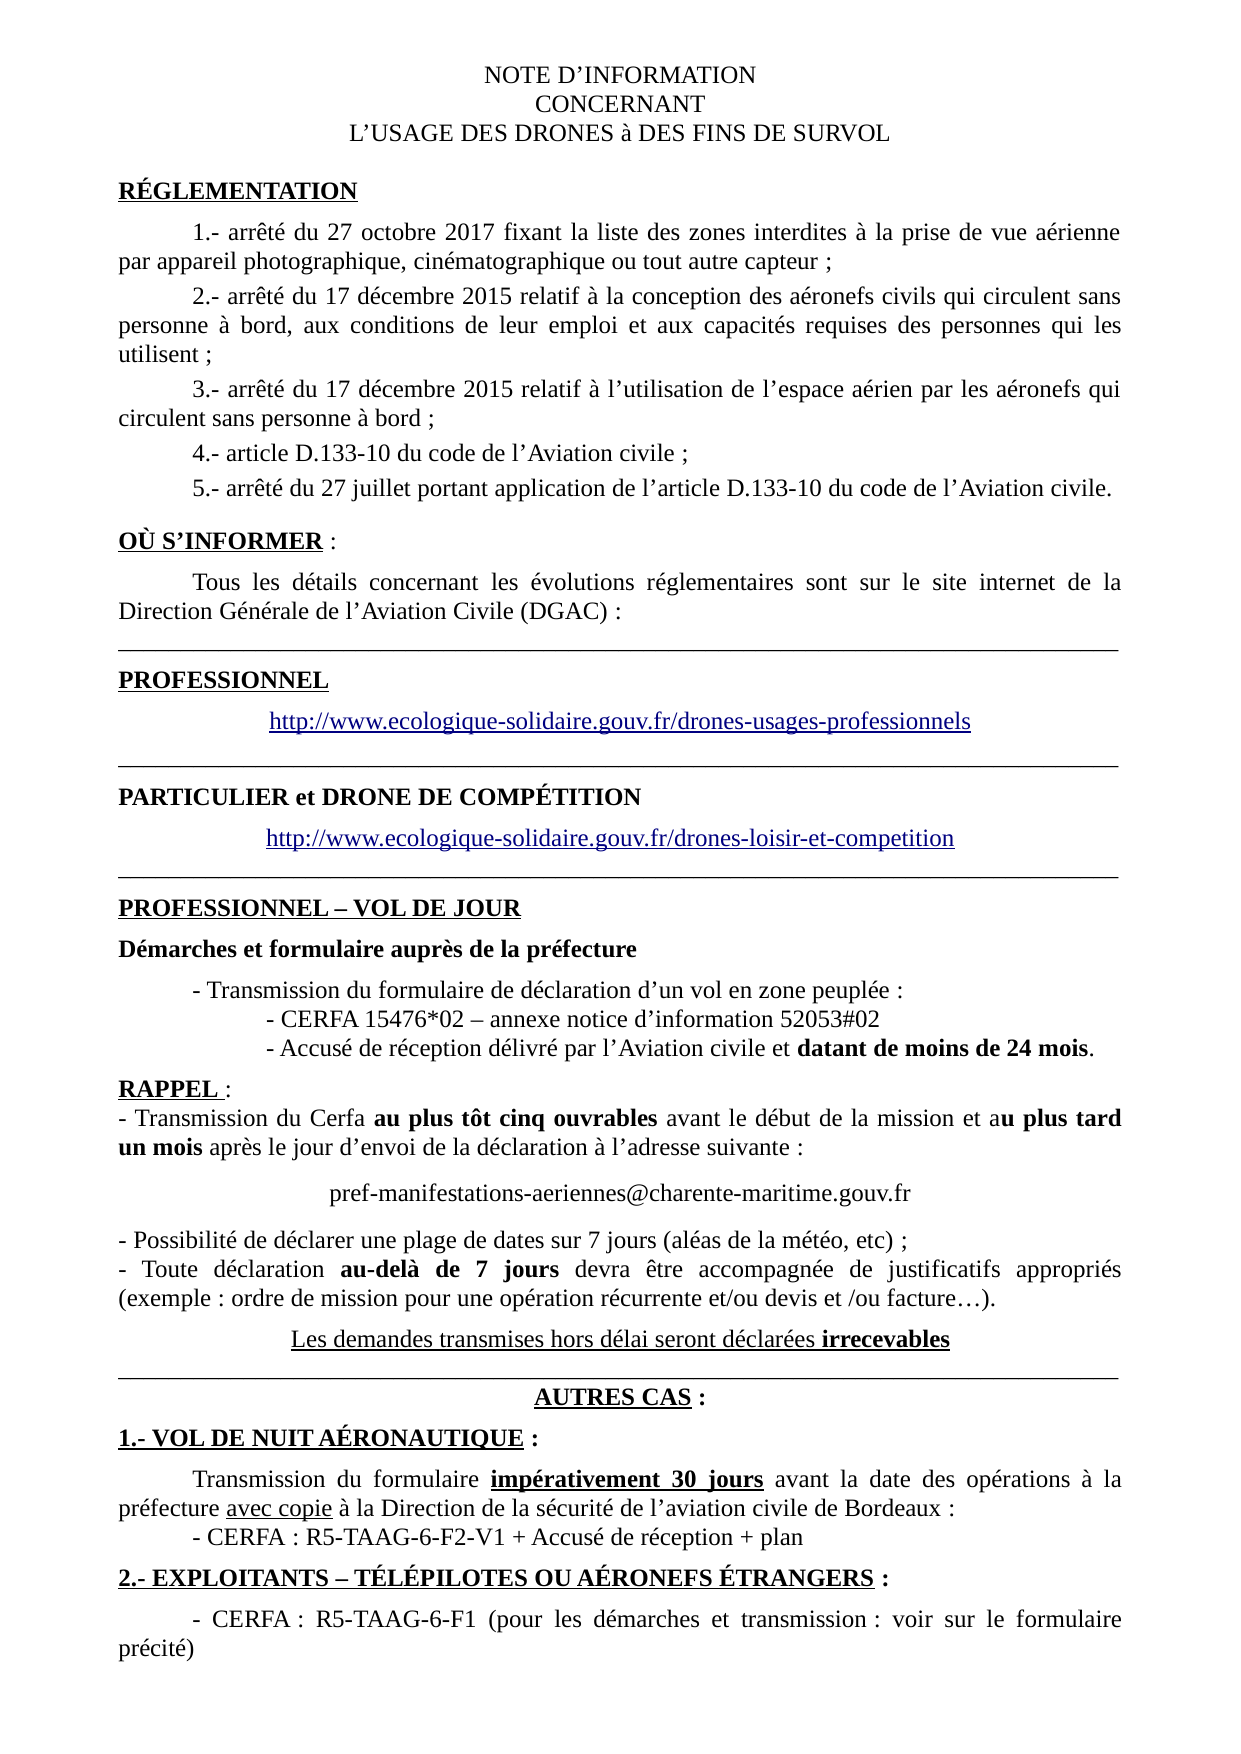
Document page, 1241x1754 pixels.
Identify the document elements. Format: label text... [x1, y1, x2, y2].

text http://www.ecologique-solidaire.gouv.fr/drones-usages-professionnels [118, 706, 1122, 735]
text Les demandes transmises hors délai seront déclarées irrecevables [118, 1324, 1122, 1353]
text CONCERNANT [118, 89, 1122, 118]
text - Transmission du Cerfa au plus tôt cinq ouvrables avant le début de la mission et au plus tard un mois après le jour d’envoi de la déclaration à l’adresse suivante : [118, 1102, 1122, 1161]
text Tous les détails concernant les évolutions réglementaires sont sur le site internet de la Direction Générale de l’Aviation Civile (DGAC) : [118, 566, 1122, 624]
text Transmission du formulaire impérativement 30 jours avant la date des opérations à la préfecture avec copie à la Direction de la sécurité de l’aviation civile de Bordeaux : [118, 1464, 1122, 1522]
text AUTRES CAS : [118, 1382, 1122, 1411]
text PARTICULIER et DRONE DE COMPÉTITION [118, 782, 1122, 811]
text L’USAGE DES DRONES à DES FINS DE SURVOL [118, 118, 1122, 147]
text OÙ S’INFORMER : [118, 526, 1122, 555]
text ________________________________________________________________________________ [118, 852, 1122, 881]
text 3.- arrêté du 17 décembre 2015 relatif à l’utilisation de l’espace aérien par les aéronefs qui circulent sans personne à bord ; [118, 374, 1122, 432]
text - Transmission du formulaire de déclaration d’un vol en zone peuplée : [118, 974, 1122, 1003]
text 2.- arrêté du 17 décembre 2015 relatif à la conception des aéronefs civils qui circulent sans personne à bord, aux conditions de leur emploi et aux capacités requises des personnes qui les utilisent ; [118, 281, 1122, 368]
text PROFESSIONNEL [118, 665, 1122, 694]
text ________________________________________________________________________________ [118, 741, 1122, 770]
text - CERFA : R5-TAAG-6-F1 (pour les démarches et transmission : voir sur le formulaire précité) [118, 1604, 1122, 1662]
text - CERFA 15476*02 – annexe notice d’information 52053#02 [118, 1003, 1122, 1033]
text - Possibilité de déclarer une plage de dates sur 7 jours (aléas de la météo, etc) ; [118, 1225, 1122, 1254]
text NOTE D’INFORMATION [118, 59, 1122, 89]
text 5.- arrêté du 27 juillet portant application de l’article D.133-10 du code de l’Aviation civile. [118, 473, 1122, 502]
text pref-manifestations-aeriennes@charente-maritime.gouv.fr [118, 1178, 1122, 1207]
text 1.- VOL DE NUIT AÉRONAUTIQUE : [118, 1423, 1122, 1452]
text 2.- EXPLOITANTS – TÉLÉPILOTES OU AÉRONEFS ÉTRANGERS : [118, 1563, 1122, 1592]
text 1.- arrêté du 27 octobre 2017 fixant la liste des zones interdites à la prise de vue aérienne par appareil photographique, cinématographique ou tout autre capteur ; [118, 217, 1122, 275]
text RÉGLEMENTATION [118, 176, 1122, 205]
text http://www.ecologique-solidaire.gouv.fr/drones-loisir-et-competition [118, 823, 1122, 852]
text 4.- article D.133-10 du code de l’Aviation civile ; [118, 438, 1122, 467]
text Démarches et formulaire auprès de la préfecture [118, 934, 1122, 963]
text - CERFA : R5-TAAG-6-F2-V1 + Accusé de réception + plan [118, 1522, 1122, 1551]
text - Toute déclaration au-delà de 7 jours devra être accompagnée de justificatifs appropriés (exemple : ordre de mission pour une opération récurrente et/ou devis et /ou facture…). [118, 1254, 1122, 1312]
text ________________________________________________________________________________ [118, 1353, 1122, 1382]
text ________________________________________________________________________________ [118, 624, 1122, 654]
text PROFESSIONNEL – VOL DE JOUR [118, 893, 1122, 922]
text - Accusé de réception délivré par l’Aviation civile et datant de moins de 24 mois. [118, 1033, 1122, 1062]
text RAPPEL : [118, 1073, 1122, 1102]
